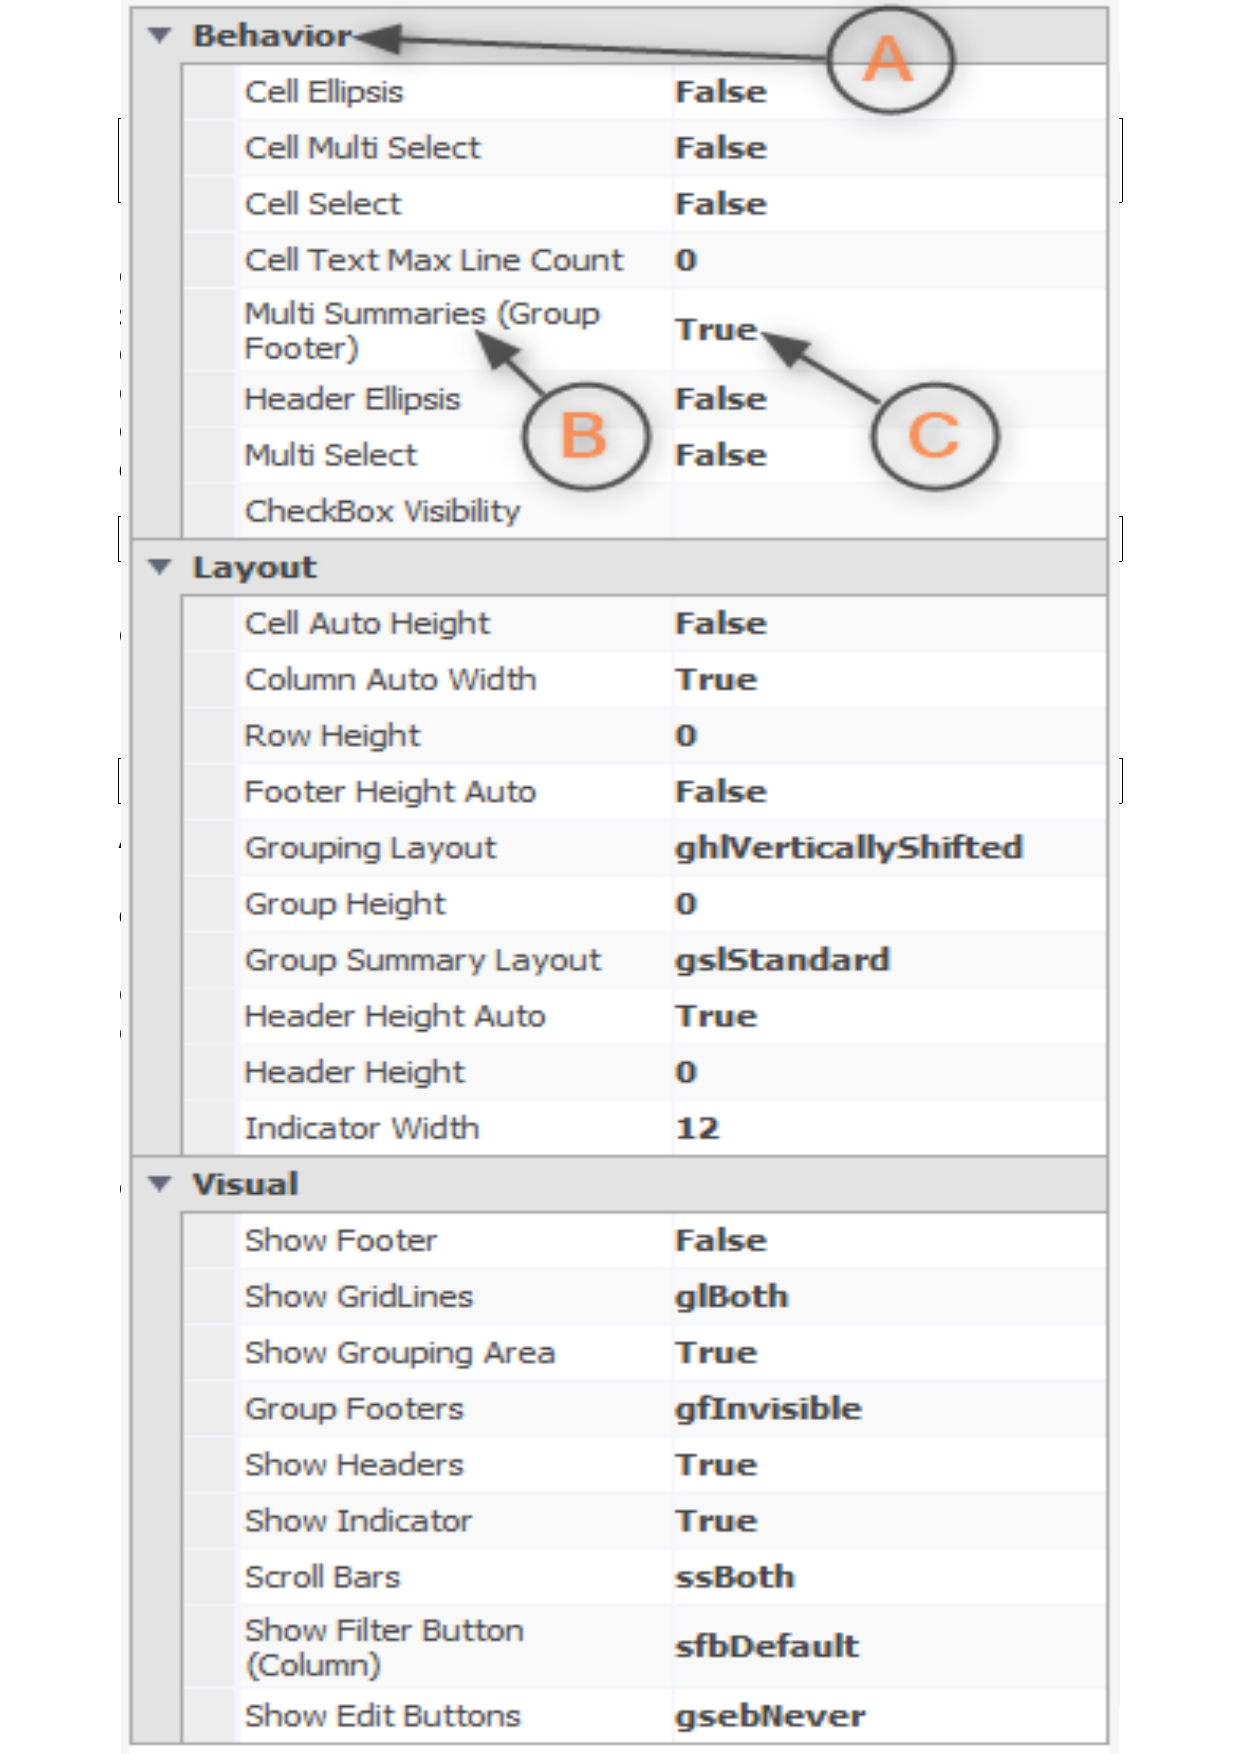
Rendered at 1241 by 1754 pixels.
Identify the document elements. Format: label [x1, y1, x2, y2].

picture [121, 0, 1120, 1754]
